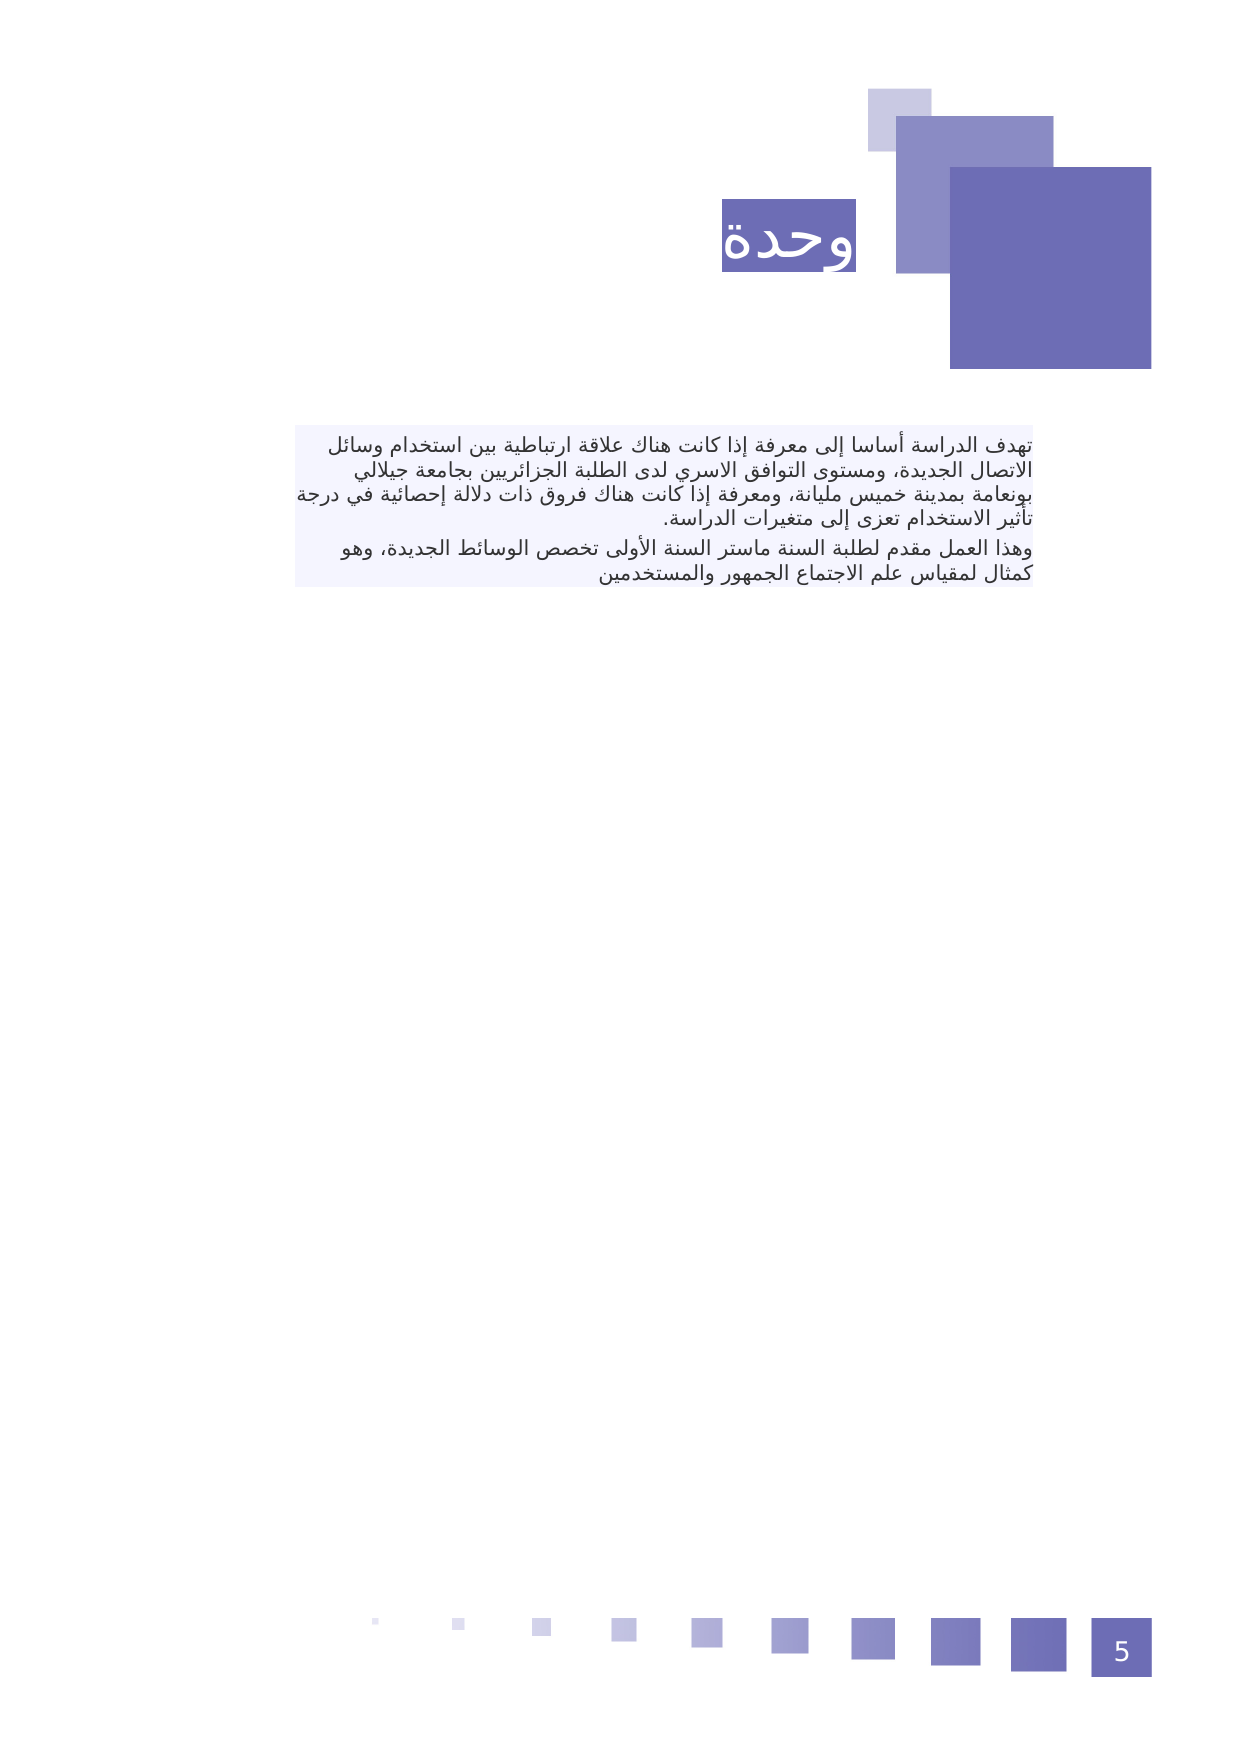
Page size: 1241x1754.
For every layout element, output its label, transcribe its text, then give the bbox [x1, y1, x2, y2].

text تهدف الدراسة أساسا إلى معرفة إذا كانت هناك علاقة ارتباطية بين استخدام وسائل الاتصال الجديدة، ومستوى التوافق الاسري لدى الطلبة الجزائريين بجامعة جيلالي بونعامة بمدينة خميس مليانة، ومعرفة إذا كانت هناك فروق ذات دلالة إحصائية في درجة تأثير الاستخدام تعزى إلى متغيرات الدراسة. [295, 433, 1033, 530]
title وحدة [213, 199, 722, 272]
picture [177, 1618, 1152, 1677]
text وهذا العمل مقدم لطلبة السنة ماستر السنة الأولى تخصص الوسائط الجديدة، وهو كمثال لمقياس علم الاجتماع الجمهور والمستخدمين [295, 536, 1033, 585]
picture [351, 88, 1152, 889]
